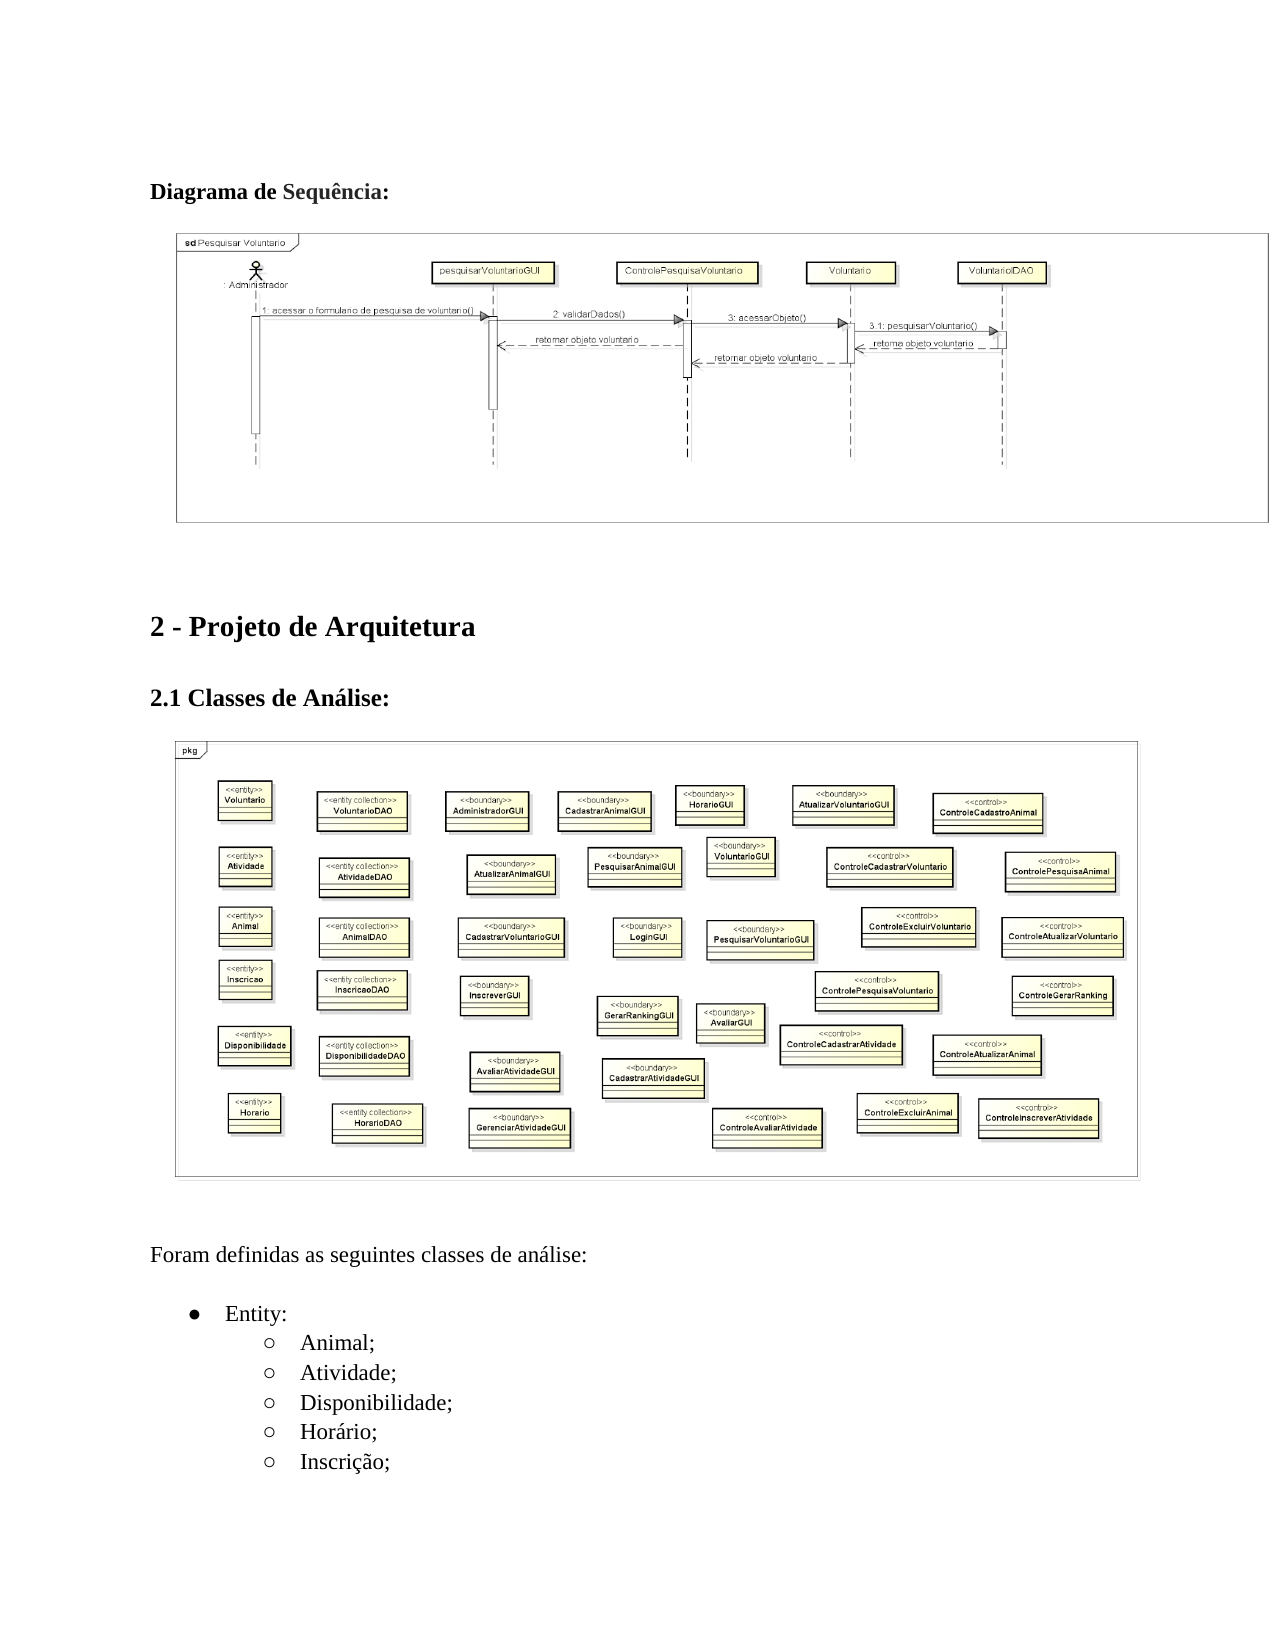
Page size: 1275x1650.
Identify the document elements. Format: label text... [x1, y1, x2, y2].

picture [168, 734, 1144, 1183]
list Inscrição; [262, 1448, 1125, 1474]
text Foram definidas as seguintes classes de análise: [150, 1242, 1125, 1267]
list Entity: [187, 1300, 1125, 1326]
text 2 - Projeto de Arquitetura [150, 610, 1125, 642]
list Atividade; [262, 1359, 1125, 1385]
picture [168, 227, 1275, 529]
list Disponibilidade; [262, 1389, 1125, 1415]
text 2.1 Classes de Análise: [150, 684, 1125, 712]
text Diagrama de Sequência: [150, 179, 1125, 204]
list Horário; [262, 1419, 1125, 1444]
list Animal; [262, 1330, 1125, 1356]
